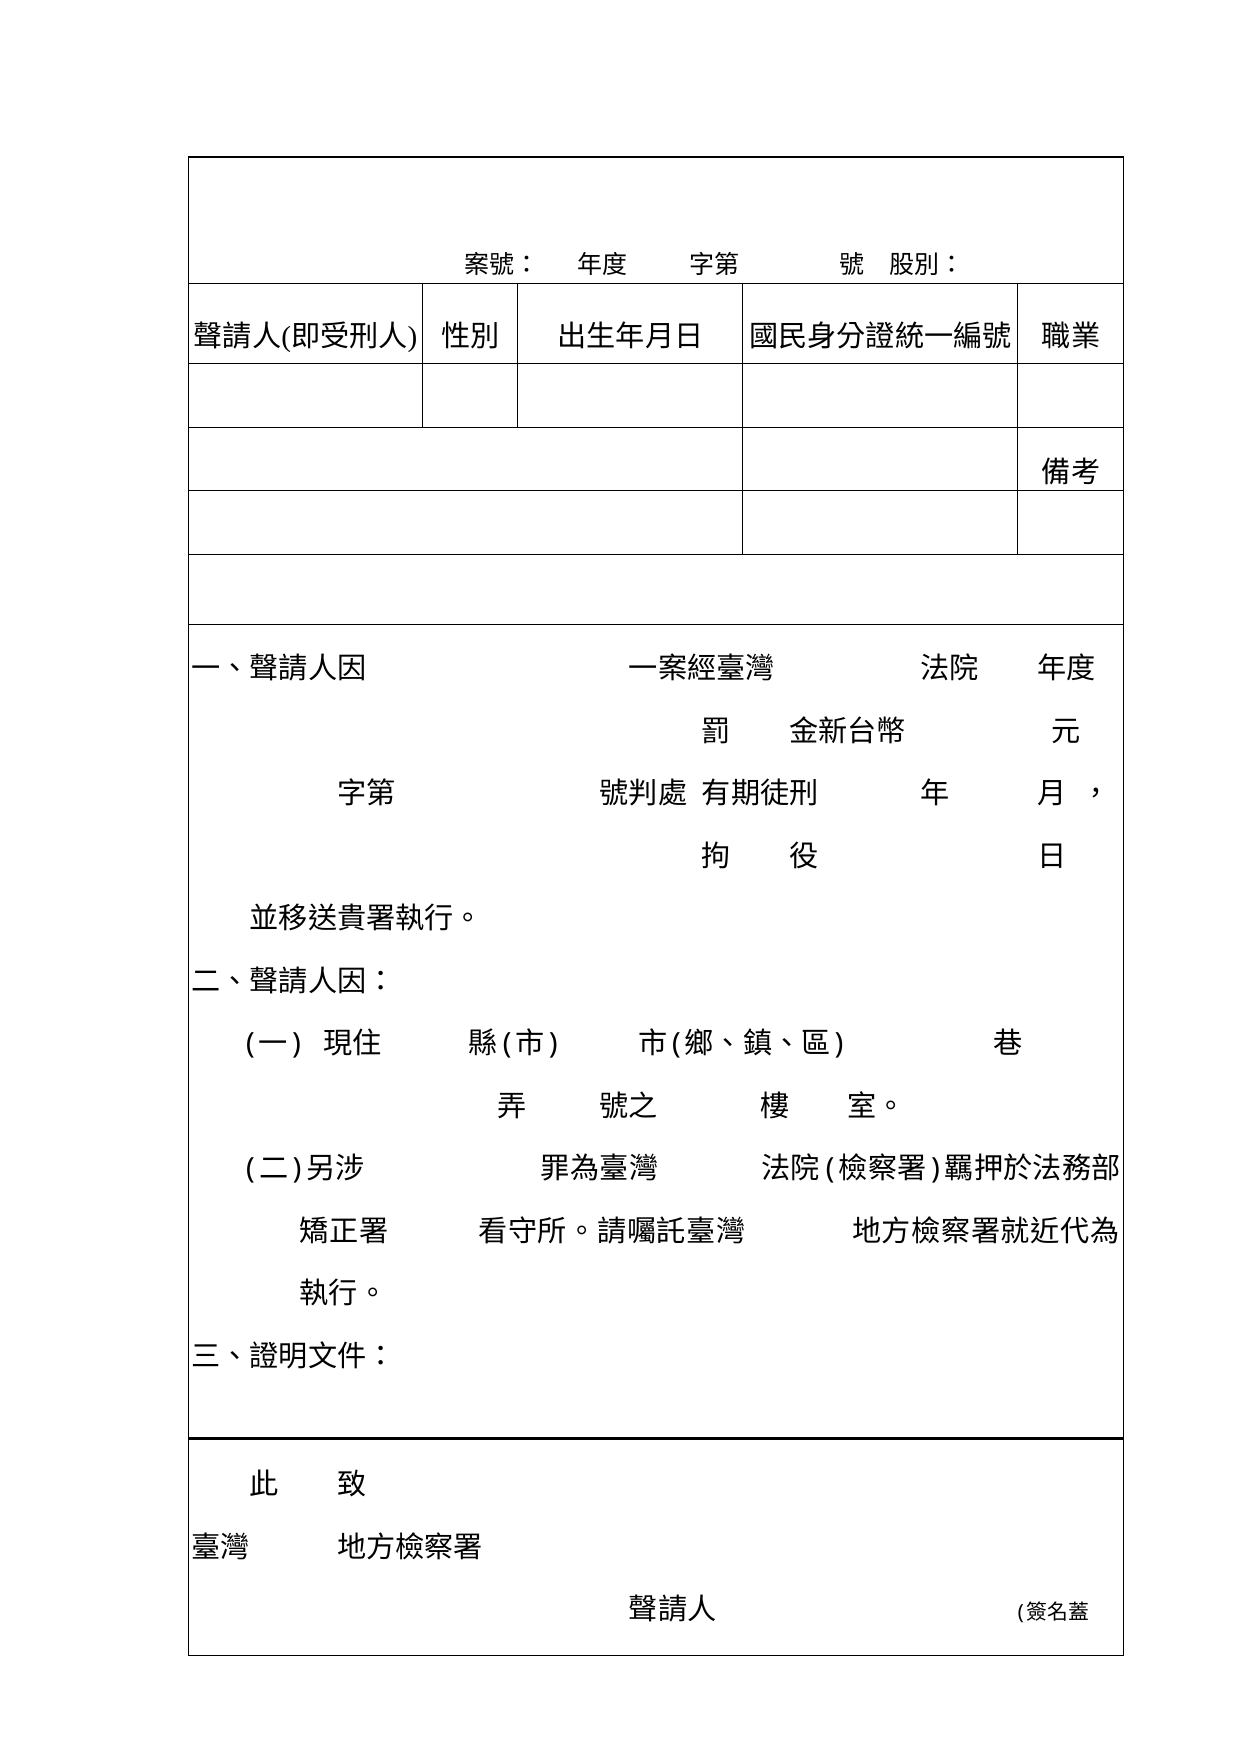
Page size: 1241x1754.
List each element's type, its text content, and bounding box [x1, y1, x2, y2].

table_cell 出生年月日 [518, 284, 742, 363]
table_cell 職業 [1018, 284, 1123, 363]
table_cell [743, 364, 1017, 427]
table_cell [189, 1375, 1123, 1437]
table_cell 國民身分證統一編號 [743, 284, 1017, 363]
table_cell 性別 [423, 284, 517, 363]
table_cell [1018, 364, 1123, 427]
table_cell [189, 555, 1123, 623]
table_header 案號： 年度 字第 號 股別： [189, 158, 1123, 282]
table_cell [518, 364, 742, 427]
table_cell [743, 491, 1017, 554]
table_cell [1018, 491, 1123, 554]
table_cell 備考 [1018, 428, 1123, 490]
table_cell [743, 428, 1017, 490]
table_cell [189, 364, 422, 427]
table_cell 聲請人(即受刑人) [189, 284, 422, 363]
table_cell 一、聲請人因 一案經臺灣 法院 年度 罰 金新台幣 元 字第 號判處 有期徒刑 年 月 ， 拘 役 日 並移送貴署執行。 二、聲請人因： (一) 現住 縣(市) 市(鄉、鎮、區) 巷 弄 號之 樓 室。 (二)另涉 罪為臺灣 法院(檢察署)羈押於法務部矯正署 看守所。請囑託臺灣 地方檢察署就近代為執行。 三、證明文件： [189, 625, 1123, 1374]
table_cell [189, 428, 742, 490]
table_cell [423, 364, 517, 427]
table_cell [189, 491, 742, 554]
table_cell 此 致 臺灣 地方檢察署 聲請人 (簽名蓋 [189, 1440, 1123, 1655]
